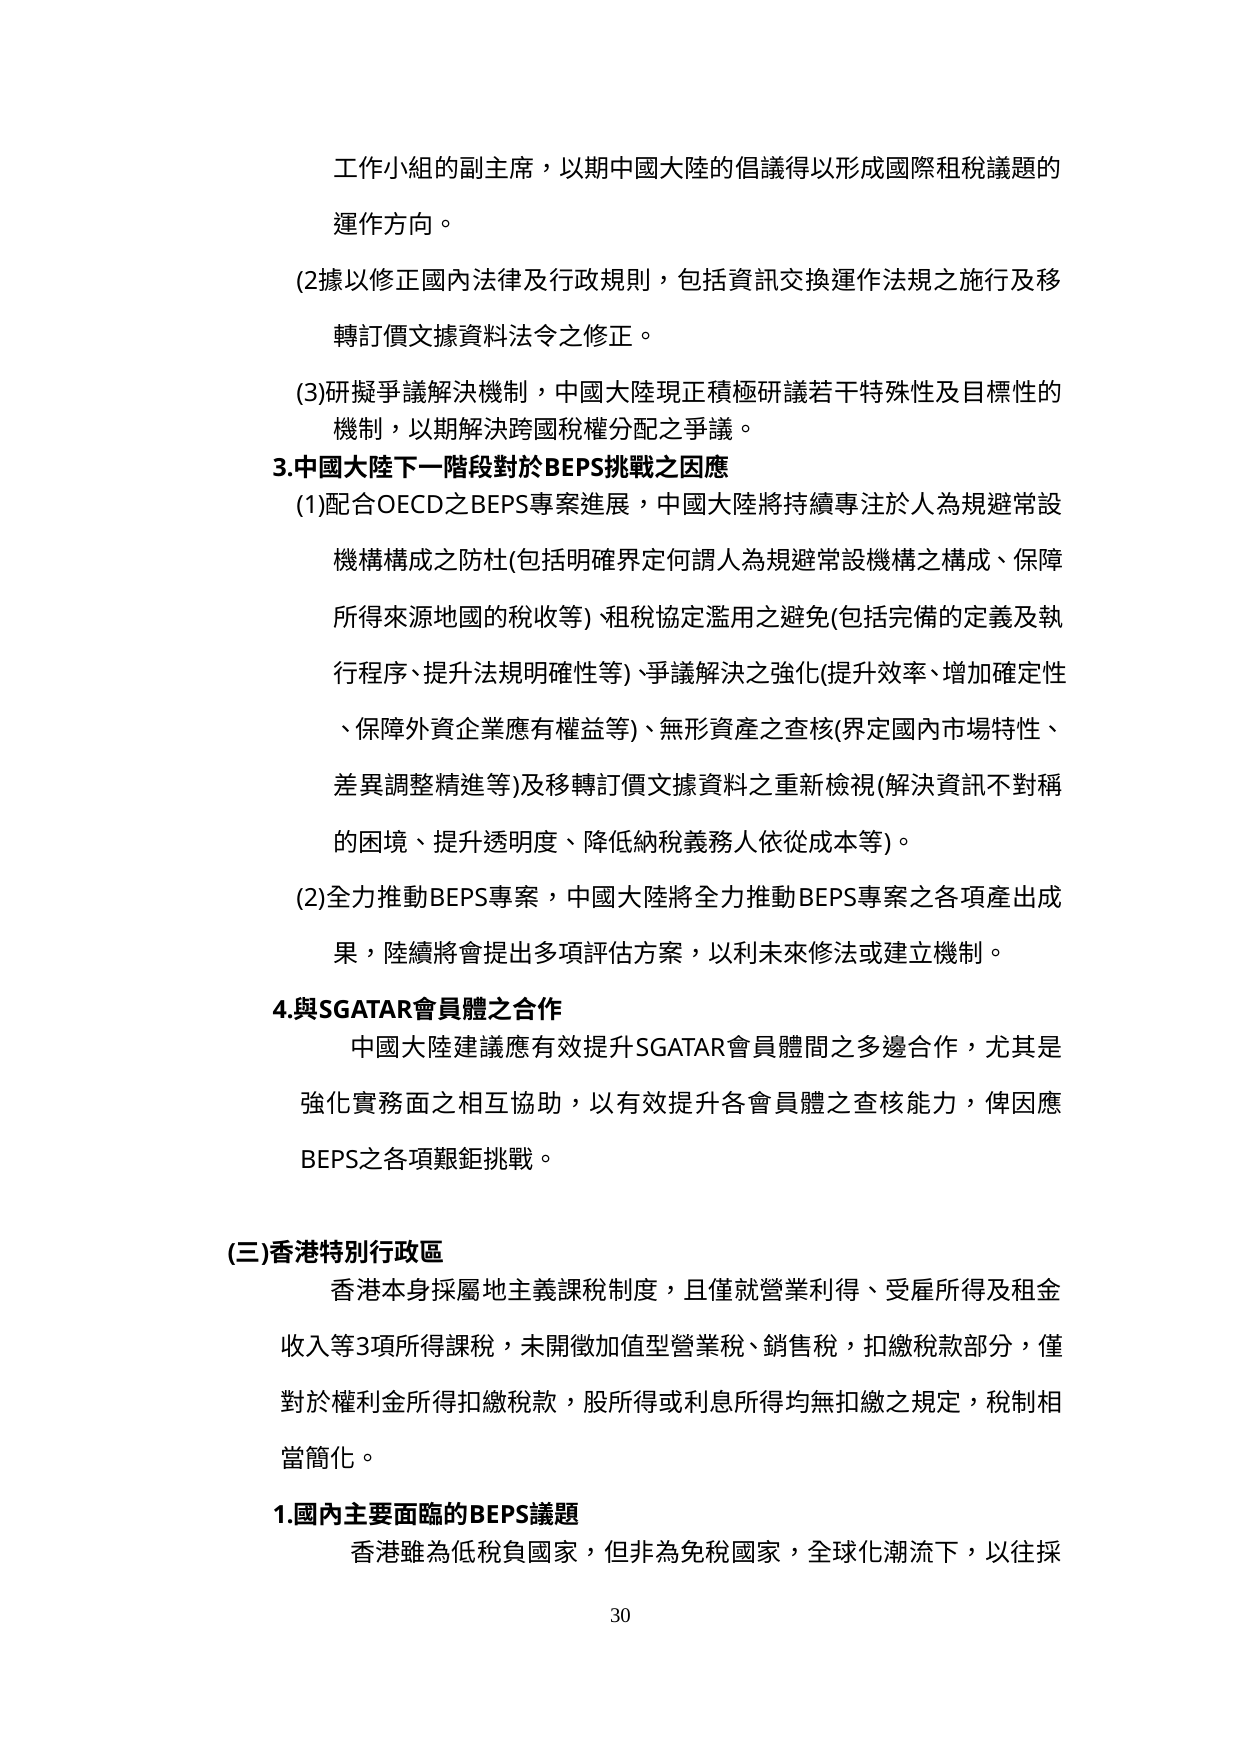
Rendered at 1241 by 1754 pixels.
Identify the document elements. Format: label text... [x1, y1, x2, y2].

text (2據以修正國內法律及行政規則，包括資訊交換運作法規之施行及移轉訂價文據資料法令之修正。 [296, 259, 1063, 353]
text 3.中國大陸下一階段對於BEPS挑戰之因應 [272, 446, 1063, 484]
text 香港雖為低稅負國家，但非為免稅國家，全球化潮流下，以往採 [300, 1531, 1063, 1569]
text 香港本身採屬地主義課稅制度，且僅就營業利得、受雇所得及租金收入等3項所得課稅，未開徵加值型營業稅、銷售稅，扣繳稅款部分，僅對於權利金所得扣繳稅款，股所得或利息所得均無扣繳之規定，稅制相當簡化。 [281, 1269, 1063, 1476]
text (三)香港特別行政區 [227, 1232, 1063, 1269]
text (1)配合OECD之BEPS專案進展，中國大陸將持續專注於人為規避常設機構構成之防杜(包括明確界定何謂人為規避常設機構之構成、保障所得來源地國的稅收等)、租稅協定濫用之避免(包括完備的定義及執行程序、提升法規明確性等)、爭議解決之強化(提升效率、增加確定性、保障外資企業應有權益等)、無形資產之查核(界定國內市場特性、差異調整精進等)及移轉訂價文據資料之重新檢視(解決資訊不對稱的困境、提升透明度、降低納稅義務人依從成本等)。 [296, 484, 1063, 859]
text 4.與SGATAR會員體之合作 [272, 989, 1063, 1026]
text 1.國內主要面臨的BEPS議題 [272, 1494, 1063, 1531]
text (2)全力推動BEPS專案，中國大陸將全力推動BEPS專案之各項產出成果，陸續將會提出多項評估方案，以利未來修法或建立機制。 [296, 877, 1063, 971]
text 中國大陸建議應有效提升SGATAR會員體間之多邊合作，尤其是強化實務面之相互協助，以有效提升各會員體之查核能力，俾因應BEPS之各項艱鉅挑戰。 [300, 1026, 1063, 1176]
text (3)研擬爭議解決機制，中國大陸現正積極研議若干特殊性及目標性的機制，以期解決跨國稅權分配之爭議。 [296, 371, 1063, 446]
text 工作小組的副主席，以期中國大陸的倡議得以形成國際租稅議題的運作方向。 [296, 148, 1063, 241]
